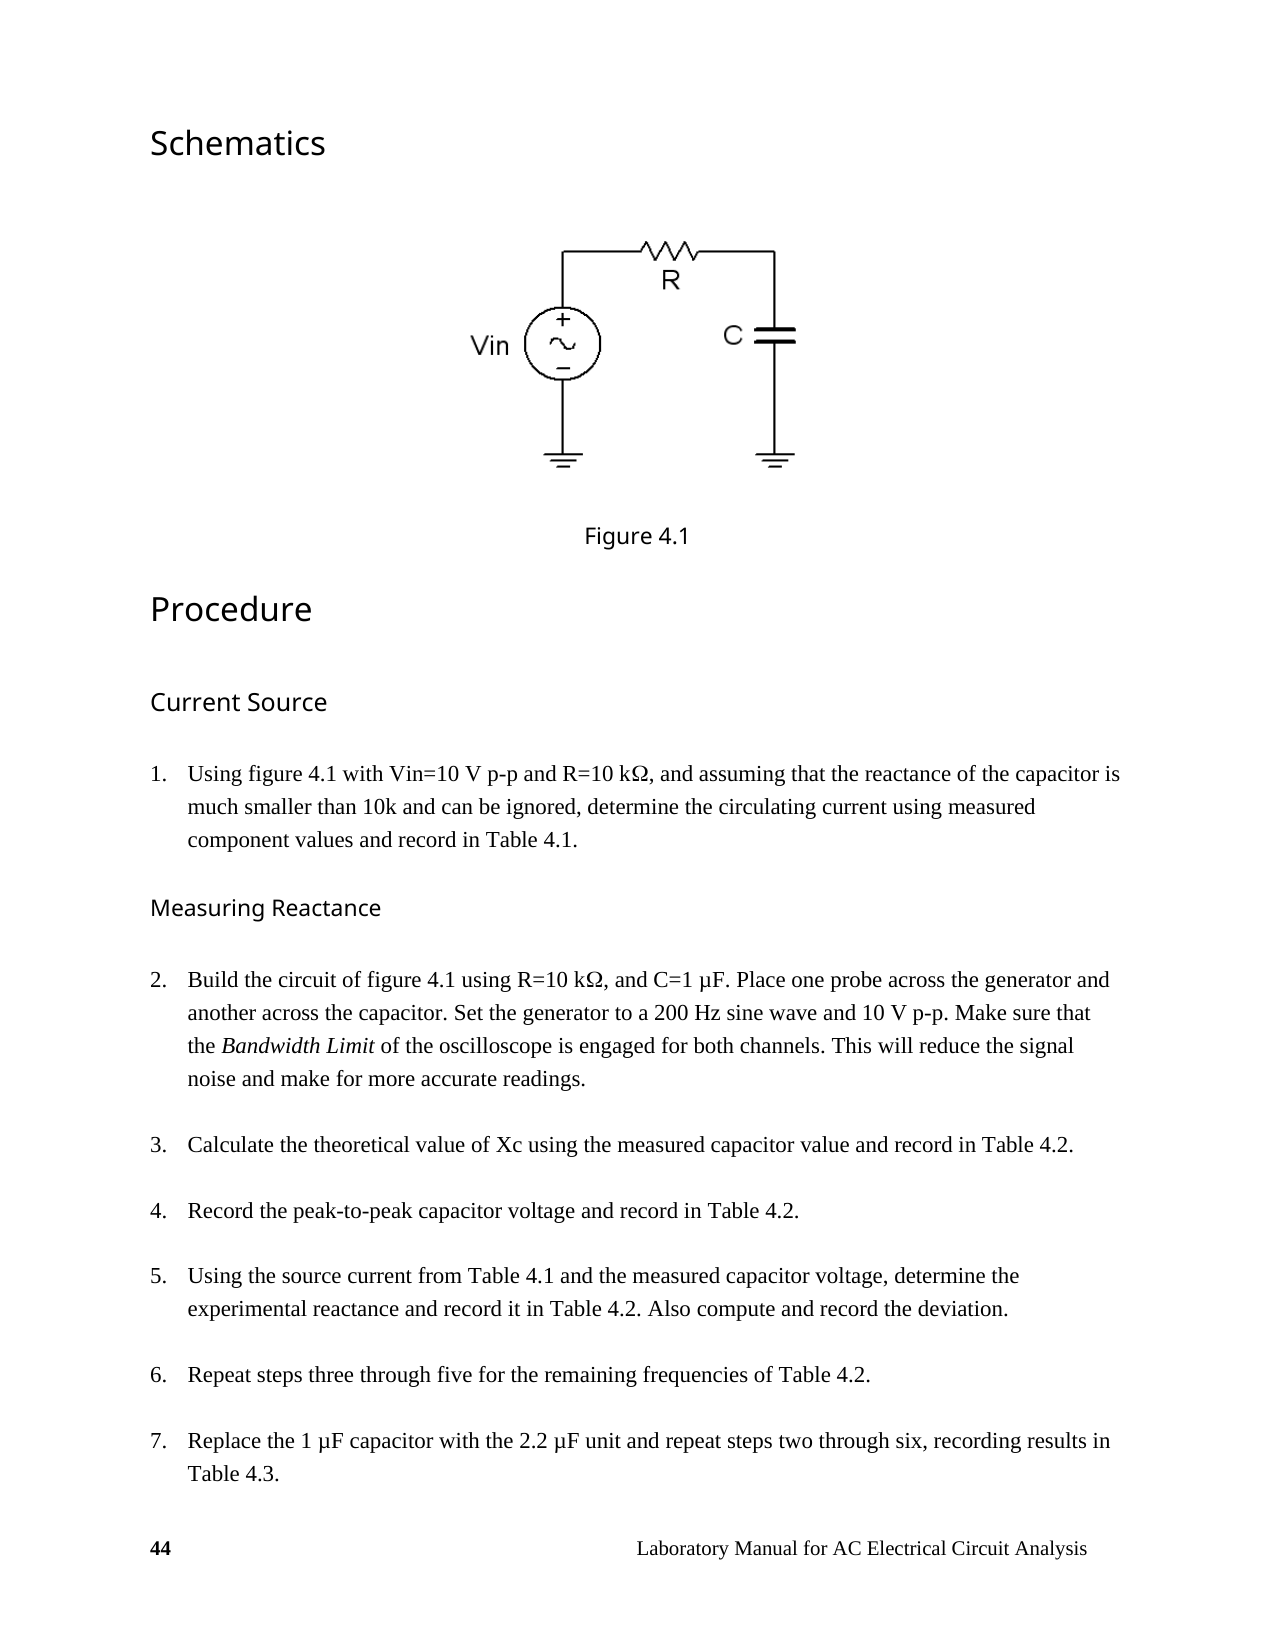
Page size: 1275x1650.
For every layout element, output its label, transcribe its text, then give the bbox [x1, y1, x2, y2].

list Record the peak-to-peak capacitor voltage and record in Table 4.2. [150, 1197, 1125, 1223]
list Using figure 4.1 with Vin=10 V p-p and R=10 k, and assuming that the reactance of the capacitor is much smaller than 10k and can be ignored, determine the circulating current using measured component values and record in Table 4.1. [150, 760, 1125, 852]
subtitle Schematics [150, 120, 1125, 165]
text Procedure [150, 585, 1125, 631]
list Build the circuit of figure 4.1 using R=10 k, and C=1 µF. Place one probe across the generator and another across the capacitor. Set the generator to a 200 Hz sine wave and 10 V p-p. Make sure that the Bandwidth Limit of the oscilloscope is engaged for both channels. This will reduce the signal noise and make for more accurate readings. [150, 966, 1125, 1091]
list Replace the 1 µF capacitor with the 2.2 µF unit and repeat steps two through six, recording results in Table 4.3. [150, 1427, 1125, 1486]
list Calculate the theoretical value of Xc using the measured capacitor value and record in Table 4.2. [150, 1131, 1125, 1157]
text Current Source [150, 684, 1125, 719]
picture [461, 231, 814, 484]
text Measuring Reactance [150, 892, 1125, 923]
subtitle Figure 4.1 [150, 520, 1125, 551]
list Repeat steps three through five for the remaining frequencies of Table 4.2. [150, 1361, 1125, 1388]
list Using the source current from Table 4.1 and the measured capacitor voltage, determine the experimental reactance and record it in Table 4.2. Also compute and record the deviation. [150, 1262, 1125, 1322]
